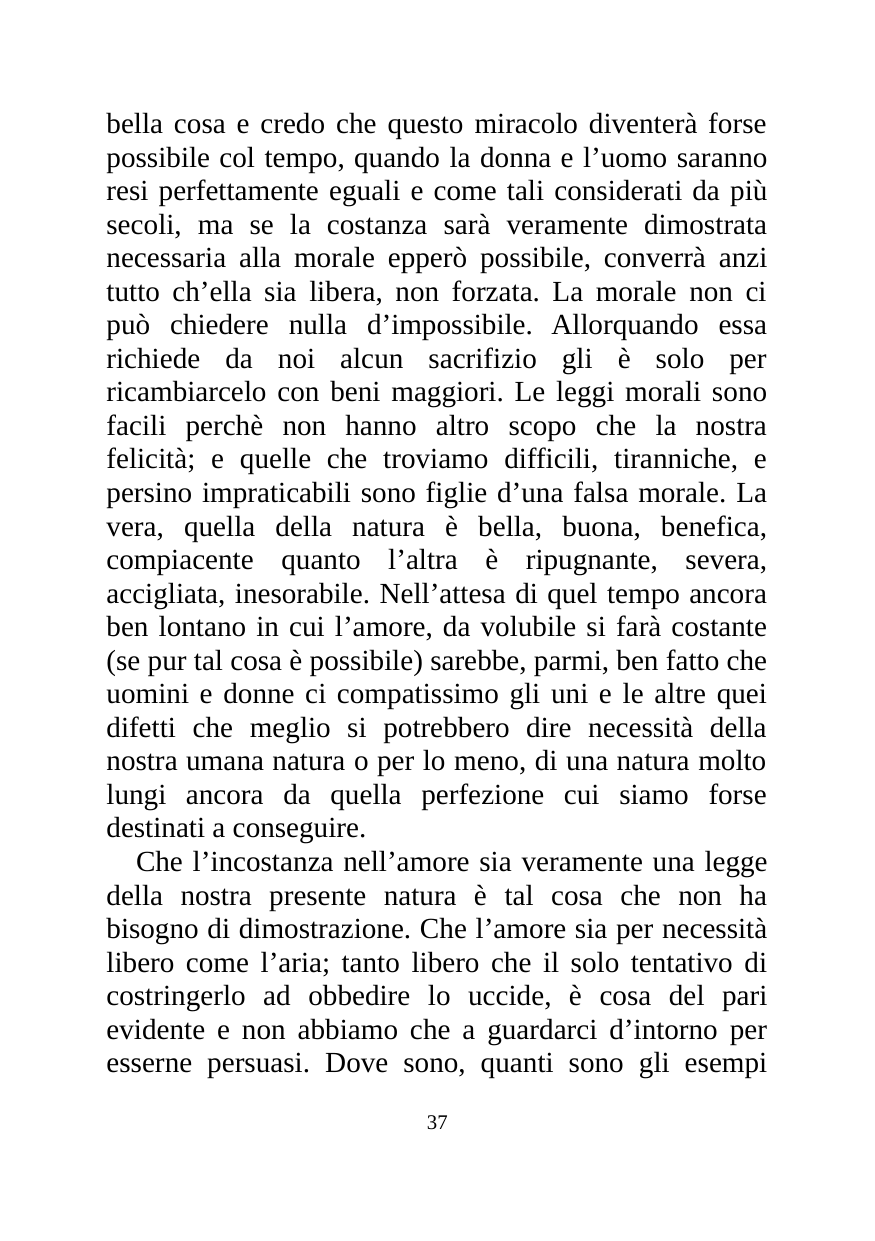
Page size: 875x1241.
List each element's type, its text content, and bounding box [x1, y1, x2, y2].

text Che l’incostanza nell’amore sia veramente una legge della nostra presente natura è tal cosa che non ha bisogno di dimostrazione. Che l’amore sia per necessità libero come l’aria; tanto libero che il solo tentativo di costringerlo ad obbedire lo uccide, è cosa del pari evidente e non abbiamo che a guardarci d’intorno per esserne persuasi. Dove sono, quanti sono gli esempi [106, 844, 768, 1079]
text bella cosa e credo che questo miracolo diventerà forse possibile col tempo, quando la donna e l’uomo saranno resi perfettamente eguali e come tali considerati da più secoli, ma se la costanza sarà veramente dimostrata necessaria alla morale epperò possibile, converrà anzi tutto ch’ella sia libera, non forzata. La morale non ci può chiedere nulla d’impossibile. Allorquando essa richiede da noi alcun sacrifizio gli è solo per ricambiarcelo con beni maggiori. Le leggi morali sono facili perchè non hanno altro scopo che la nostra felicità; e quelle che troviamo difficili, tiranniche, e persino impraticabili sono figlie d’una falsa morale. La vera, quella della natura è bella, buona, benefica, compiacente quanto l’altra è ripugnante, severa, accigliata, inesorabile. Nell’attesa di quel tempo ancora ben lontano in cui l’amore, da volubile si farà costante (se pur tal cosa è possibile) sarebbe, parmi, ben fatto che uomini e donne ci compatissimo gli uni e le altre quei difetti che meglio si potrebbero dire necessità della nostra umana natura o per lo meno, di una natura molto lungi ancora da quella perfezione cui siamo forse destinati a conseguire. [106, 106, 768, 844]
